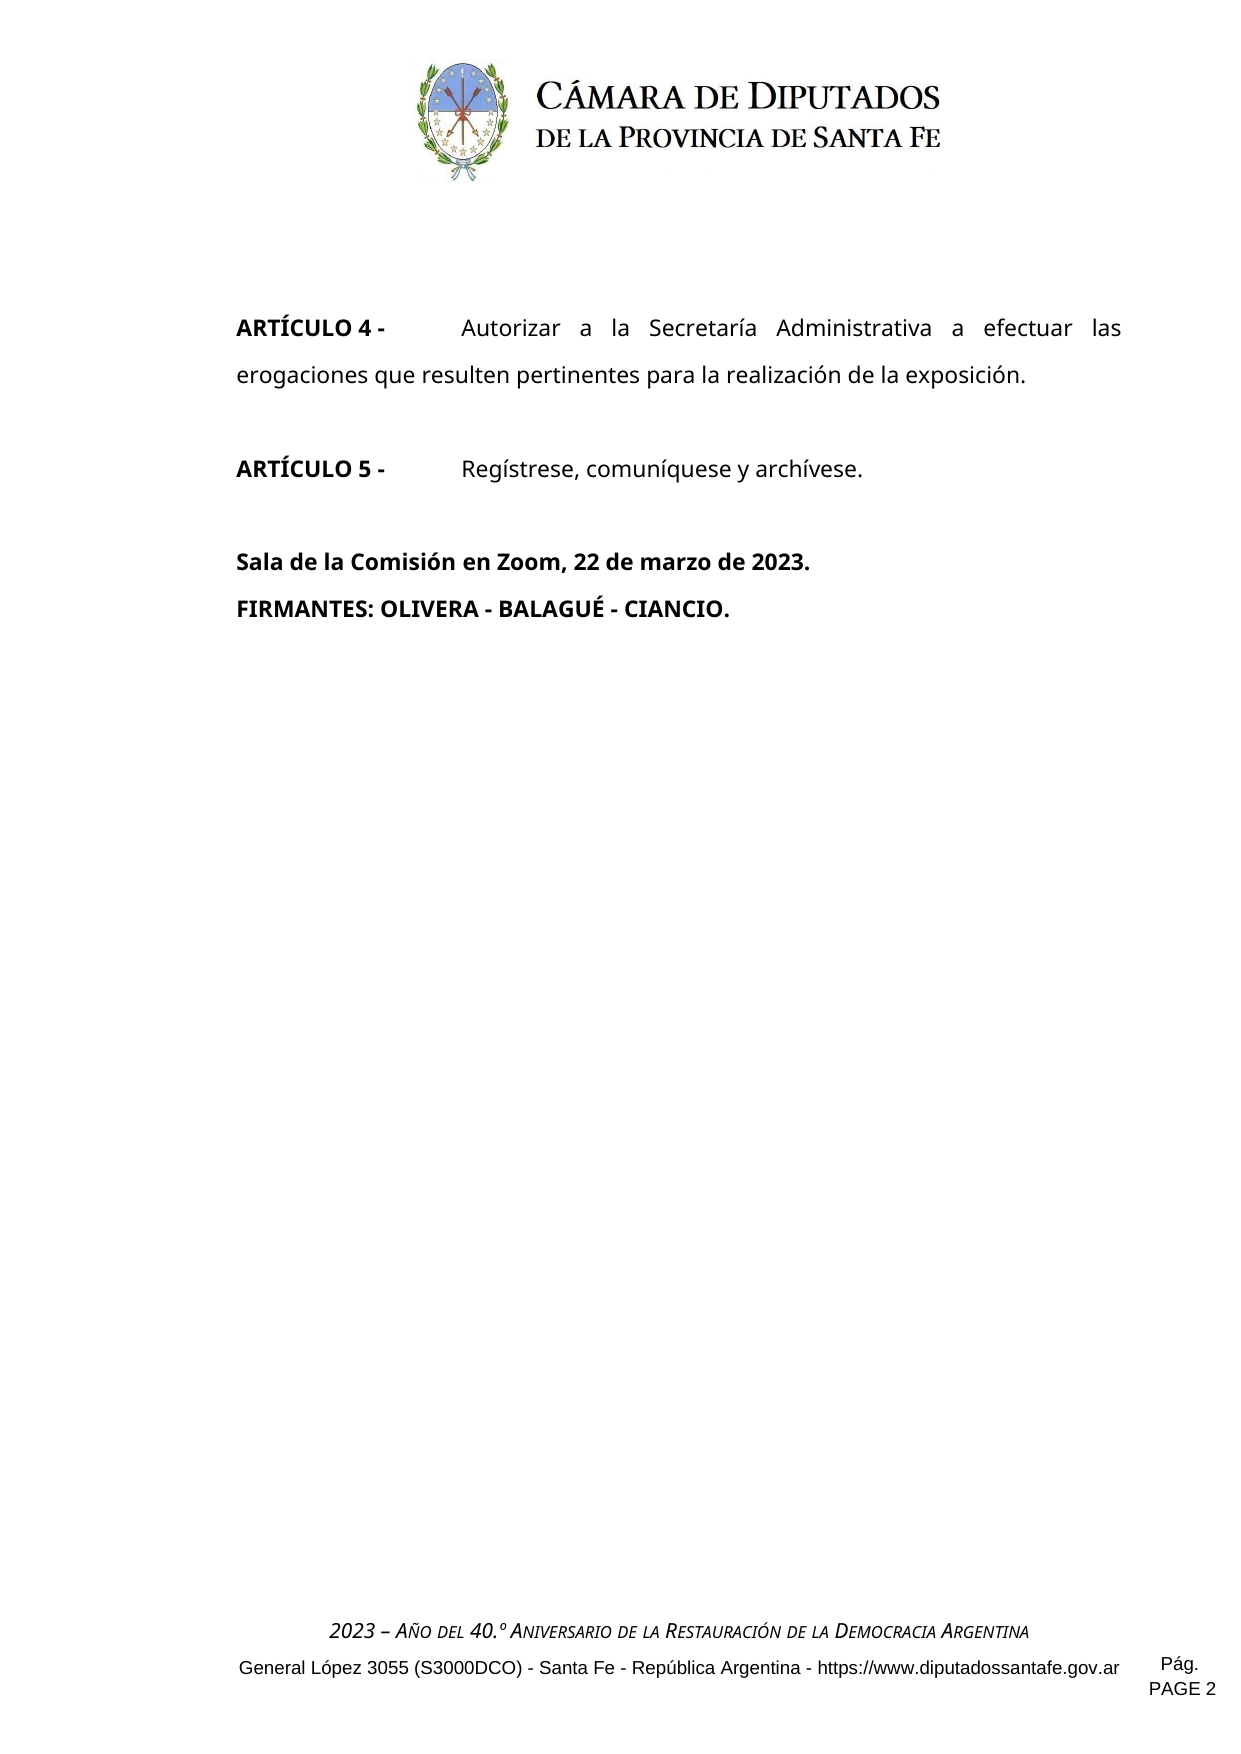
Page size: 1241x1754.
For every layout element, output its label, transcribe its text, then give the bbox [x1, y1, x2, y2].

text FIRMANTES: OLIVERA - BALAGUÉ - CIANCIO. [236, 593, 1122, 624]
picture [413, 59, 945, 183]
text Sala de la Comisión en Zoom, 22 de marzo de 2023. [236, 546, 1122, 577]
list Autorizar a la Secretaría Administrativa a efectuar las erogaciones que resulten pertinentes para la realización de la exposición. [236, 312, 1122, 390]
list Regístrese, comuníquese y archívese. [236, 452, 1122, 484]
